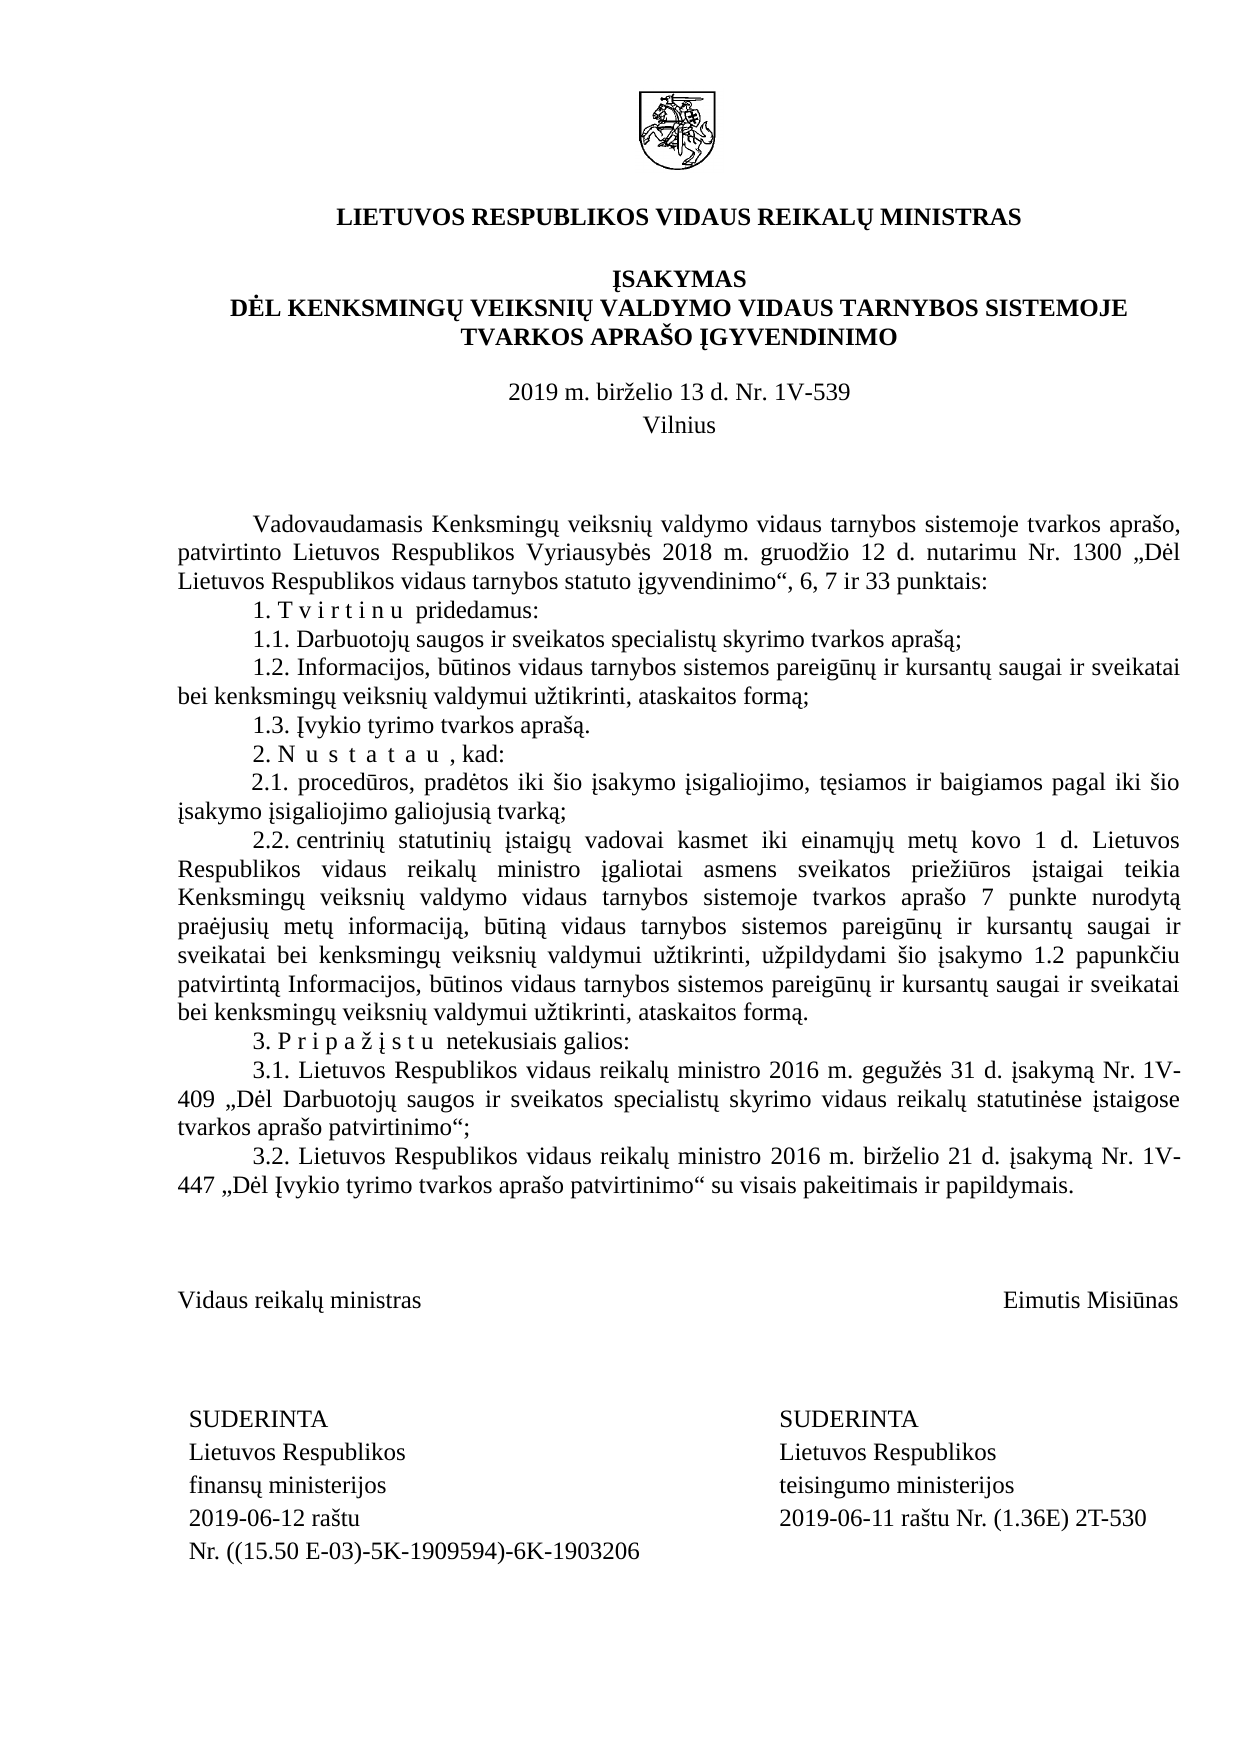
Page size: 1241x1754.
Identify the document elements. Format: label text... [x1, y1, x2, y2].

text 1.1. Darbuotojų saugos ir sveikatos specialistų skyrimo tvarkos aprašą; [177, 624, 1181, 652]
text 1.2. Informacijos, būtinos vidaus tarnybos sistemos pareigūnų ir kursantų saugai ir sveikatai bei kenksmingų veiksnių valdymui užtikrinti, ataskaitos formą; [177, 652, 1181, 710]
text 2019 m. birželio 13 d. Nr. 1V-539 [177, 377, 1181, 405]
table_header SUDERINTA Lietuvos Respublikos teisingumo ministerijos 2019-06-11 raštu Nr. (1.36E) 2T-530 [768, 1404, 1196, 1569]
text 2. Nustatau, kad: [177, 739, 1181, 767]
text ĮSAKYMAS [177, 264, 1181, 293]
text 2.1. procedūros, pradėtos iki šio įsakymo įsigaliojimo, tęsiamos ir baigiamos pagal iki šio įsakymo įsigaliojimo galiojusią tvarką; [177, 767, 1181, 825]
text 3.2. Lietuvos Respublikos vidaus reikalų ministro 2016 m. birželio 21 d. įsakymą Nr. 1V-447 „Dėl Įvykio tyrimo tvarkos aprašo patvirtinimo“ su visais pakeitimais ir papildymais. [177, 1141, 1181, 1199]
text 1.3. Įvykio tyrimo tvarkos aprašą. [177, 710, 1181, 739]
text 1. Tvirtinu pridedamus: [177, 595, 1181, 624]
text 3.1. Lietuvos Respublikos vidaus reikalų ministro 2016 m. gegužės 31 d. įsakymą Nr. 1V-409 „Dėl Darbuotojų saugos ir sveikatos specialistų skyrimo vidaus reikalų statutinėse įstaigose tvarkos aprašo patvirtinimo“; [177, 1055, 1181, 1141]
text DĖL KENKSMINGŲ VEIKSNIŲ VALDYMO VIDAUS TARNYBOS SISTEMOJE TVARKOS APRAŠO ĮGYVENDINIMO [177, 293, 1181, 350]
text Vadovaudamasis Kenksmingų veiksnių valdymo vidaus tarnybos sistemoje tvarkos aprašo, patvirtinto Lietuvos Respublikos Vyriausybės 2018 m. gruodžio 12 d. nutarimu Nr. 1300 „Dėl Lietuvos Respublikos vidaus tarnybos statuto įgyvendinimo“, 6, 7 ir 33 punktais: [177, 509, 1181, 595]
table_header SUDERINTA Lietuvos Respublikos finansų ministerijos 2019-06-12 raštu Nr. ((15.50 E-03)-5K-1909594)-6K-1903206 [177, 1404, 768, 1569]
text LIETUVOS RESPUBLIKOS VIDAUS REIKALŲ MINISTRAS [177, 202, 1181, 231]
text Vilnius [177, 410, 1181, 438]
text 3. Pripažįstu netekusiais galios: [177, 1026, 1181, 1055]
text 2.2. centrinių statutinių įstaigų vadovai kasmet iki einamųjų metų kovo 1 d. Lietuvos Respublikos vidaus reikalų ministro įgaliotai asmens sveikatos priežiūros įstaigai teikia Kenksmingų veiksnių valdymo vidaus tarnybos sistemoje tvarkos aprašo 7 punkte nurodytą praėjusių metų informaciją, būtiną vidaus tarnybos sistemos pareigūnų ir kursantų saugai ir sveikatai bei kenksmingų veiksnių valdymui užtikrinti, užpildydami šio įsakymo 1.2 papunkčiu patvirtintą Informacijos, būtinos vidaus tarnybos sistemos pareigūnų ir kursantų saugai ir sveikatai bei kenksmingų veiksnių valdymui užtikrinti, ataskaitos formą. [177, 825, 1181, 1026]
text Vidaus reikalų ministras Eimutis Misiūnas [177, 1285, 1181, 1314]
